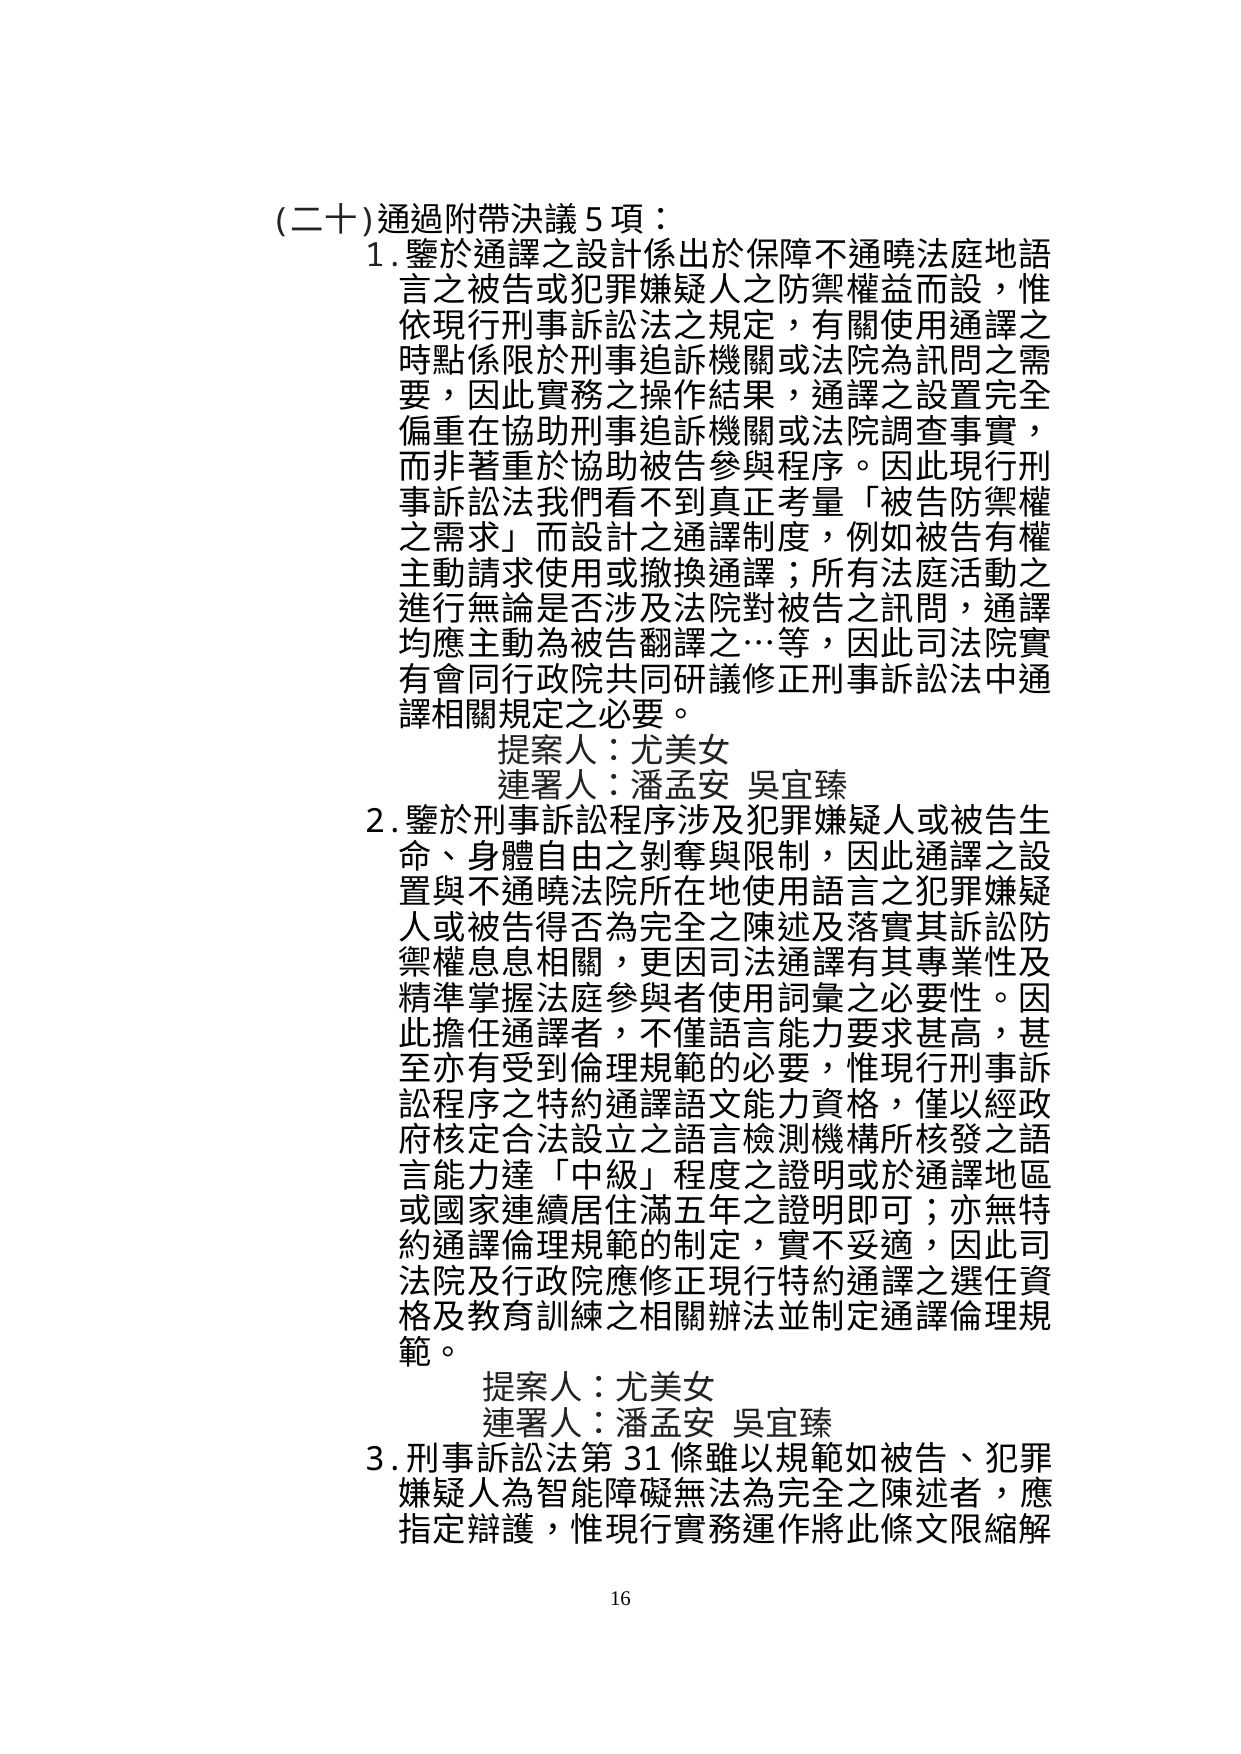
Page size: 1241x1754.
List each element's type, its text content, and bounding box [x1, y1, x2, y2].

text 1.鑒於通譯之設計係出於保障不通曉法庭地語言之被告或犯罪嫌疑人之防禦權益而設，惟依現行刑事訴訟法之規定，有關使用通譯之時點係限於刑事追訴機關或法院為訊問之需要，因此實務之操作結果，通譯之設置完全偏重在協助刑事追訴機關或法院調查事實，而非著重於協助被告參與程序。因此現行刑事訴訟法我們看不到真正考量「被告防禦權之需求」而設計之通譯制度，例如被告有權主動請求使用或撤換通譯；所有法庭活動之進行無論是否涉及法院對被告之訊問，通譯均應主動為被告翻譯之…等，因此司法院實有會同行政院共同研議修正刑事訴訟法中通譯相關規定之必要。 [364, 238, 1053, 734]
text (二十)通過附帶決議5項： [271, 175, 1053, 238]
text 2.鑒於刑事訴訟程序涉及犯罪嫌疑人或被告生命、身體自由之剝奪與限制，因此通譯之設置與不通曉法院所在地使用語言之犯罪嫌疑人或被告得否為完全之陳述及落實其訴訟防禦權息息相關，更因司法通譯有其專業性及精準掌握法庭參與者使用詞彙之必要性。因此擔任通譯者，不僅語言能力要求甚高，甚至亦有受到倫理規範的必要，惟現行刑事訴訟程序之特約通譯語文能力資格，僅以經政府核定合法設立之語言檢測機構所核發之語言能力達「中級」程度之證明或於通譯地區或國家連續居住滿五年之證明即可；亦無特約通譯倫理規範的制定，實不妥適，因此司法院及行政院應修正現行特約通譯之選任資格及教育訓練之相關辦法並制定通譯倫理規範。 [364, 804, 1053, 1371]
text 3.刑事訴訟法第31條雖以規範如被告、犯罪嫌疑人為智能障礙無法為完全之陳述者，應指定辯護，惟現行實務運作將此條文限縮解 [364, 1442, 1053, 1548]
text 連署人：潘孟安 吳宜臻 [497, 769, 1053, 804]
text 連署人：潘孟安 吳宜臻 [482, 1407, 1053, 1442]
text 提案人：尤美女 [482, 1371, 1053, 1407]
text 提案人：尤美女 [497, 734, 1053, 769]
